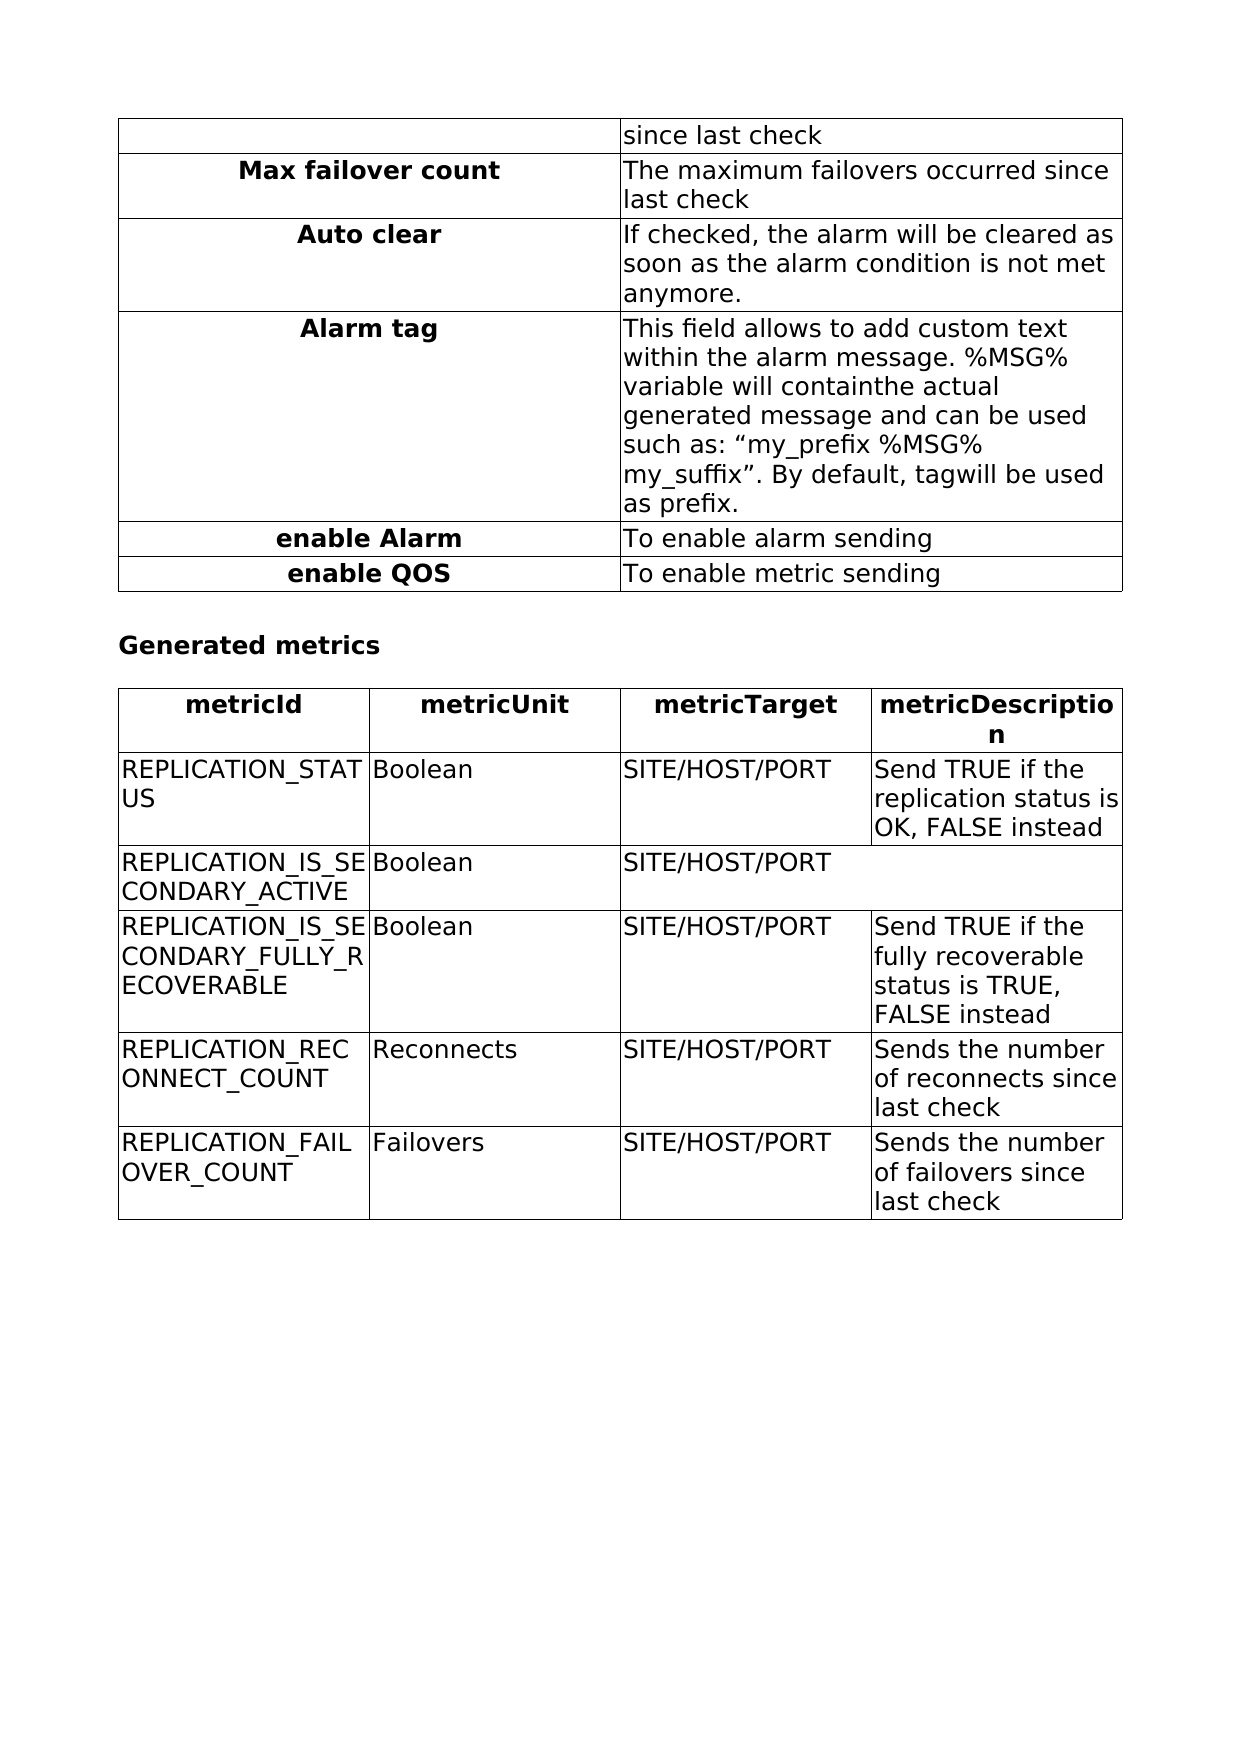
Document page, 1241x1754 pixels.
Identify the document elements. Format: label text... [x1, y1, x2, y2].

table_cell The maximum failovers occurred since last check [621, 154, 1122, 217]
table_cell REPLICATION_FAILOVER_COUNT [119, 1127, 369, 1219]
table_cell To enable metric sending [621, 557, 1122, 591]
table_cell Alarm tag [119, 312, 620, 521]
table_header metricUnit [370, 689, 620, 752]
table_header metricTarget [621, 689, 871, 752]
table_cell Send TRUE if the replication status is OK, FALSE instead [872, 753, 1122, 845]
table_cell Failovers [370, 1127, 620, 1219]
table_cell SITE/HOST/PORT [621, 846, 1122, 909]
table_cell Boolean [370, 753, 620, 845]
table_header metricDescription [872, 689, 1122, 752]
table_cell enable Alarm [119, 522, 620, 556]
table_cell REPLICATION_STATUS [119, 753, 369, 845]
table_header metricId [119, 689, 369, 752]
table_cell SITE/HOST/PORT [621, 911, 871, 1032]
table_cell Boolean [370, 911, 620, 1032]
table_cell Sends the number of failovers since last check [872, 1127, 1122, 1219]
table_cell SITE/HOST/PORT [621, 1033, 871, 1126]
table_cell REPLICATION_IS_SECONDARY_FULLY_RECOVERABLE [119, 911, 369, 1032]
table_cell since last check [621, 119, 1122, 153]
table_cell Sends the number of reconnects since last check [872, 1033, 1122, 1126]
table_cell SITE/HOST/PORT [621, 1127, 871, 1219]
table_cell SITE/HOST/PORT [621, 753, 871, 845]
table_cell Boolean [370, 846, 620, 909]
table_cell Auto clear [119, 219, 620, 311]
table_cell Reconnects [370, 1033, 620, 1126]
table_cell Max failover count [119, 154, 620, 217]
table_cell [119, 119, 620, 153]
table_cell REPLICATION_RECONNECT_COUNT [119, 1033, 369, 1126]
table_cell Send TRUE if the fully recoverable status is TRUE, FALSE instead [872, 911, 1122, 1032]
table_cell enable QOS [119, 557, 620, 591]
table_cell If checked, the alarm will be cleared as soon as the alarm condition is not met anymore. [621, 219, 1122, 311]
table_cell REPLICATION_IS_SECONDARY_ACTIVE [119, 846, 369, 909]
table_cell This field allows to add custom text within the alarm message. %MSG% variable will containthe actual generated message and can be used such as: “my_prefix %MSG% my_suffix”. By default, tagwill be used as prefix. [621, 312, 1122, 521]
subtitle Generated metrics [118, 631, 1122, 660]
table_cell To enable alarm sending [621, 522, 1122, 556]
